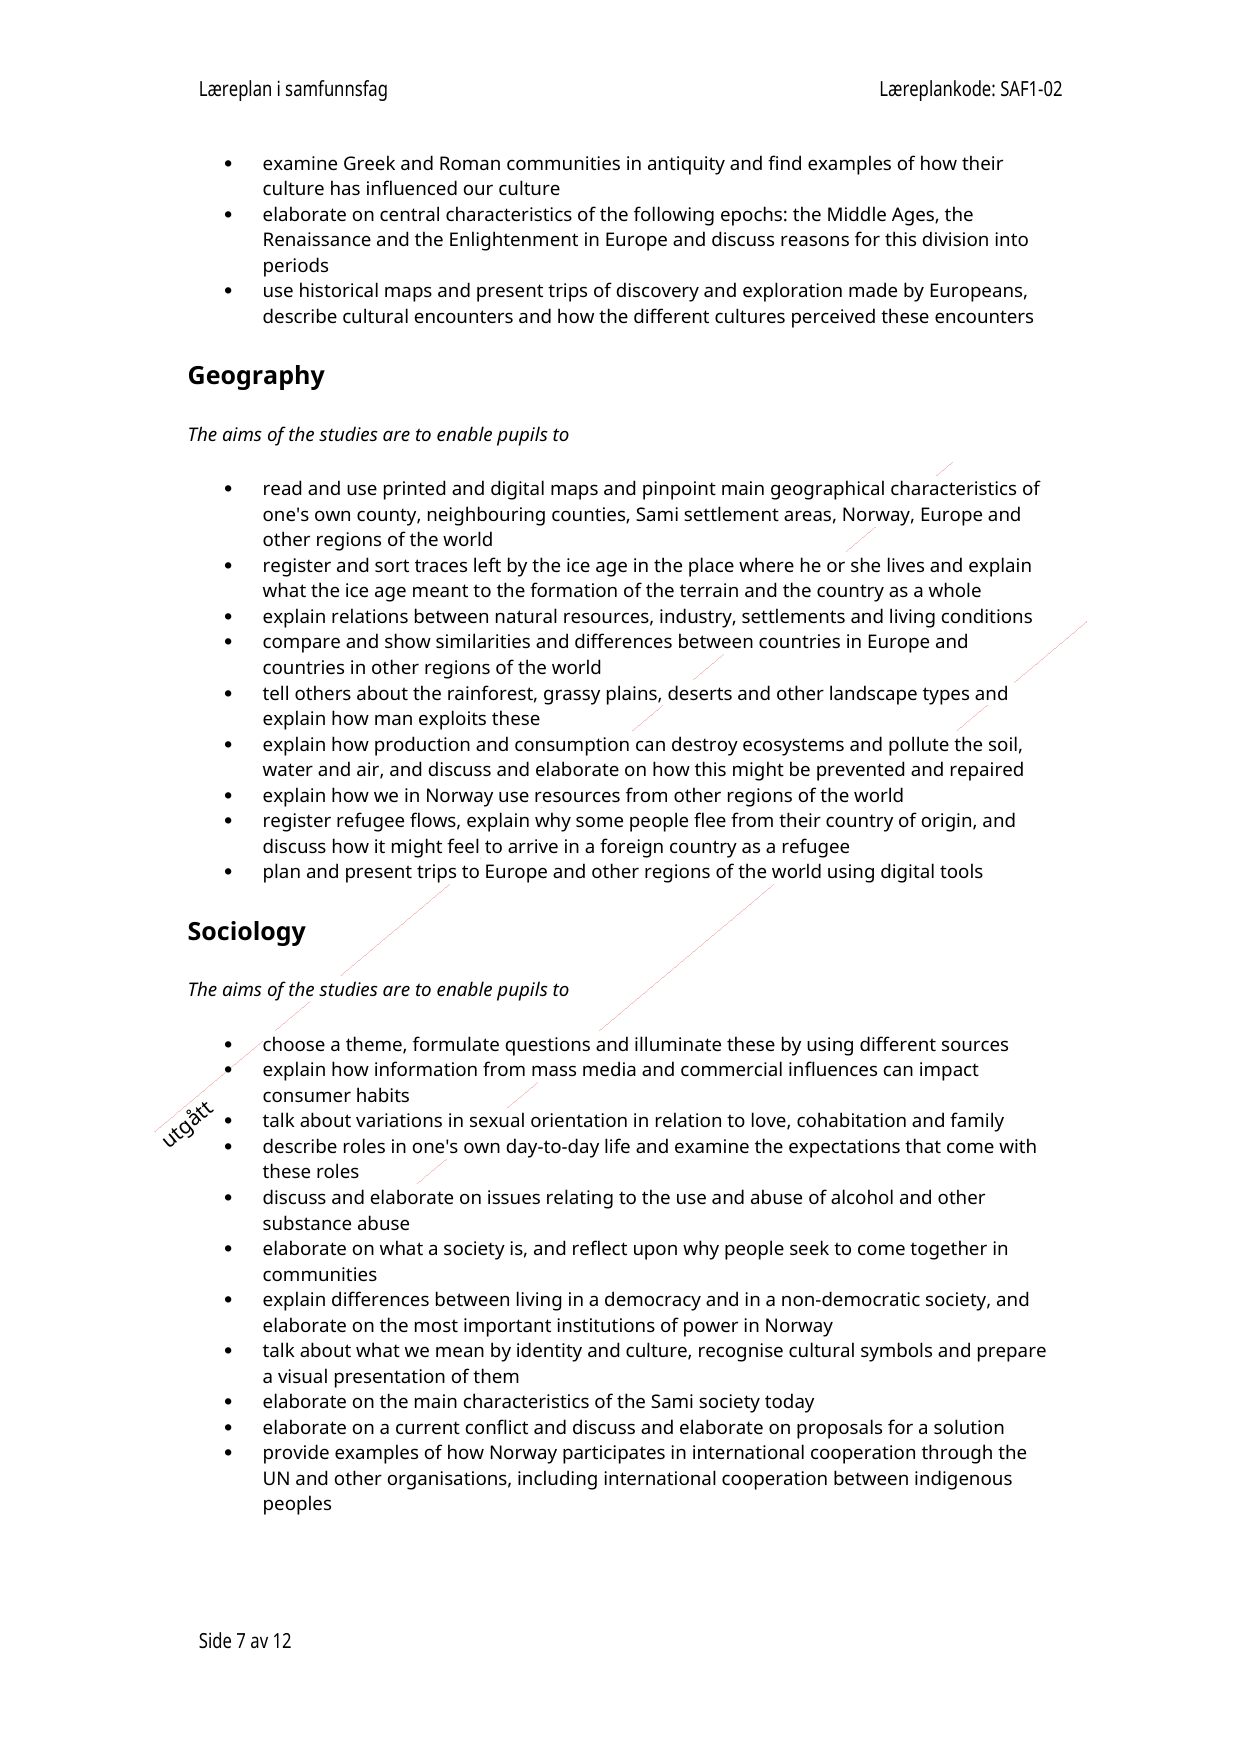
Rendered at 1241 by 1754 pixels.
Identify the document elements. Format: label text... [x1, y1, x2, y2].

list register refugee flows, explain why some people flee from their country of origin, and discuss how it might feel to arrive in a foreign country as a refugee [850, 807, 1053, 858]
list discuss and elaborate on issues relating to the use and abuse of alcohol and other substance abuse [410, 1184, 1053, 1235]
list explain how information from mass media and commercial influences can impact consumer habits [225, 1057, 263, 1108]
list plan and present trips to Europe and other regions of the world using digital tools [225, 858, 479, 884]
list explain how information from mass media and commercial influences can impact consumer habits [410, 1082, 536, 1108]
list tell others about the rainforest, grassy plains, deserts and other landscape types and explain how man exploits these [540, 705, 661, 731]
list talk about what we mean by identity and culture, recognise cultural symbols and prepare a visual presentation of them [225, 1337, 1053, 1388]
list elaborate on what a society is, and reflect upon why people seek to come together in communities [377, 1235, 1053, 1286]
list examine Greek and Roman communities in antiquity and find examples of how their culture has influenced our culture [560, 150, 1053, 201]
subtitle Geography [324, 358, 1053, 392]
text The aims of the studies are to enable pupils to [577, 421, 1053, 447]
list tell others about the rainforest, grassy plains, deserts and other landscape types and explain how man exploits these [634, 705, 986, 731]
text The aims of the studies are to enable pupils to [635, 976, 1053, 1002]
list elaborate on central characteristics of the following epochs: the Middle Ages, the Renaissance and the Enlightenment in Europe and discuss reasons for this division into periods [329, 201, 1053, 278]
subtitle Sociology [376, 913, 738, 947]
list explain how information from mass media and commercial influences can impact consumer habits [509, 1057, 1053, 1108]
list explain how we in Norway use resources from other regions of the world [904, 782, 1053, 807]
list read and use printed and digital maps and pinpoint main geographical characteristics of one's own county, neighbouring counties, Sami settlement areas, Norway, Europe and other regions of the world [847, 476, 1053, 552]
text The aims of the studies are to enable pupils to [577, 976, 663, 1002]
list explain differences between living in a democracy and in a non-democratic society, and elaborate on the most important institutions of power in Norway [833, 1286, 1053, 1337]
list elaborate on what a society is, and reflect upon why people seek to come together in communities [225, 1235, 263, 1286]
list describe roles in one's own day-to-day life and examine the expectations that come with these roles [359, 1159, 445, 1184]
list plan and present trips to Europe and other regions of the world using digital tools [805, 858, 1053, 884]
list register and sort traces left by the ice age in the place where he or she lives and explain what the ice age meant to the formation of the terrain and the country as a whole [982, 552, 1053, 603]
list register refugee flows, explain why some people flee from their country of origin, and discuss how it might feel to arrive in a foreign country as a refugee [225, 807, 540, 858]
list tell others about the rainforest, grassy plains, deserts and other landscape types and explain how man exploits these [958, 680, 1053, 731]
list describe roles in one's own day-to-day life and examine the expectations that come with these roles [418, 1133, 1053, 1184]
list provide examples of how Norway participates in international cooperation through the UN and other organisations, including international cooperation between indigenous peoples [225, 1439, 1053, 1516]
subtitle Sociology [701, 913, 1053, 947]
list compare and show similarities and differences between countries in Europe and countries in other regions of the world [602, 654, 722, 680]
list elaborate on the main characteristics of the Sami society today [225, 1388, 1053, 1414]
list compare and show similarities and differences between countries in Europe and countries in other regions of the world [694, 629, 1053, 680]
subtitle Sociology [306, 913, 413, 947]
list read and use printed and digital maps and pinpoint main geographical characteristics of one's own county, neighbouring counties, Sami settlement areas, Norway, Europe and other regions of the world [493, 527, 873, 552]
